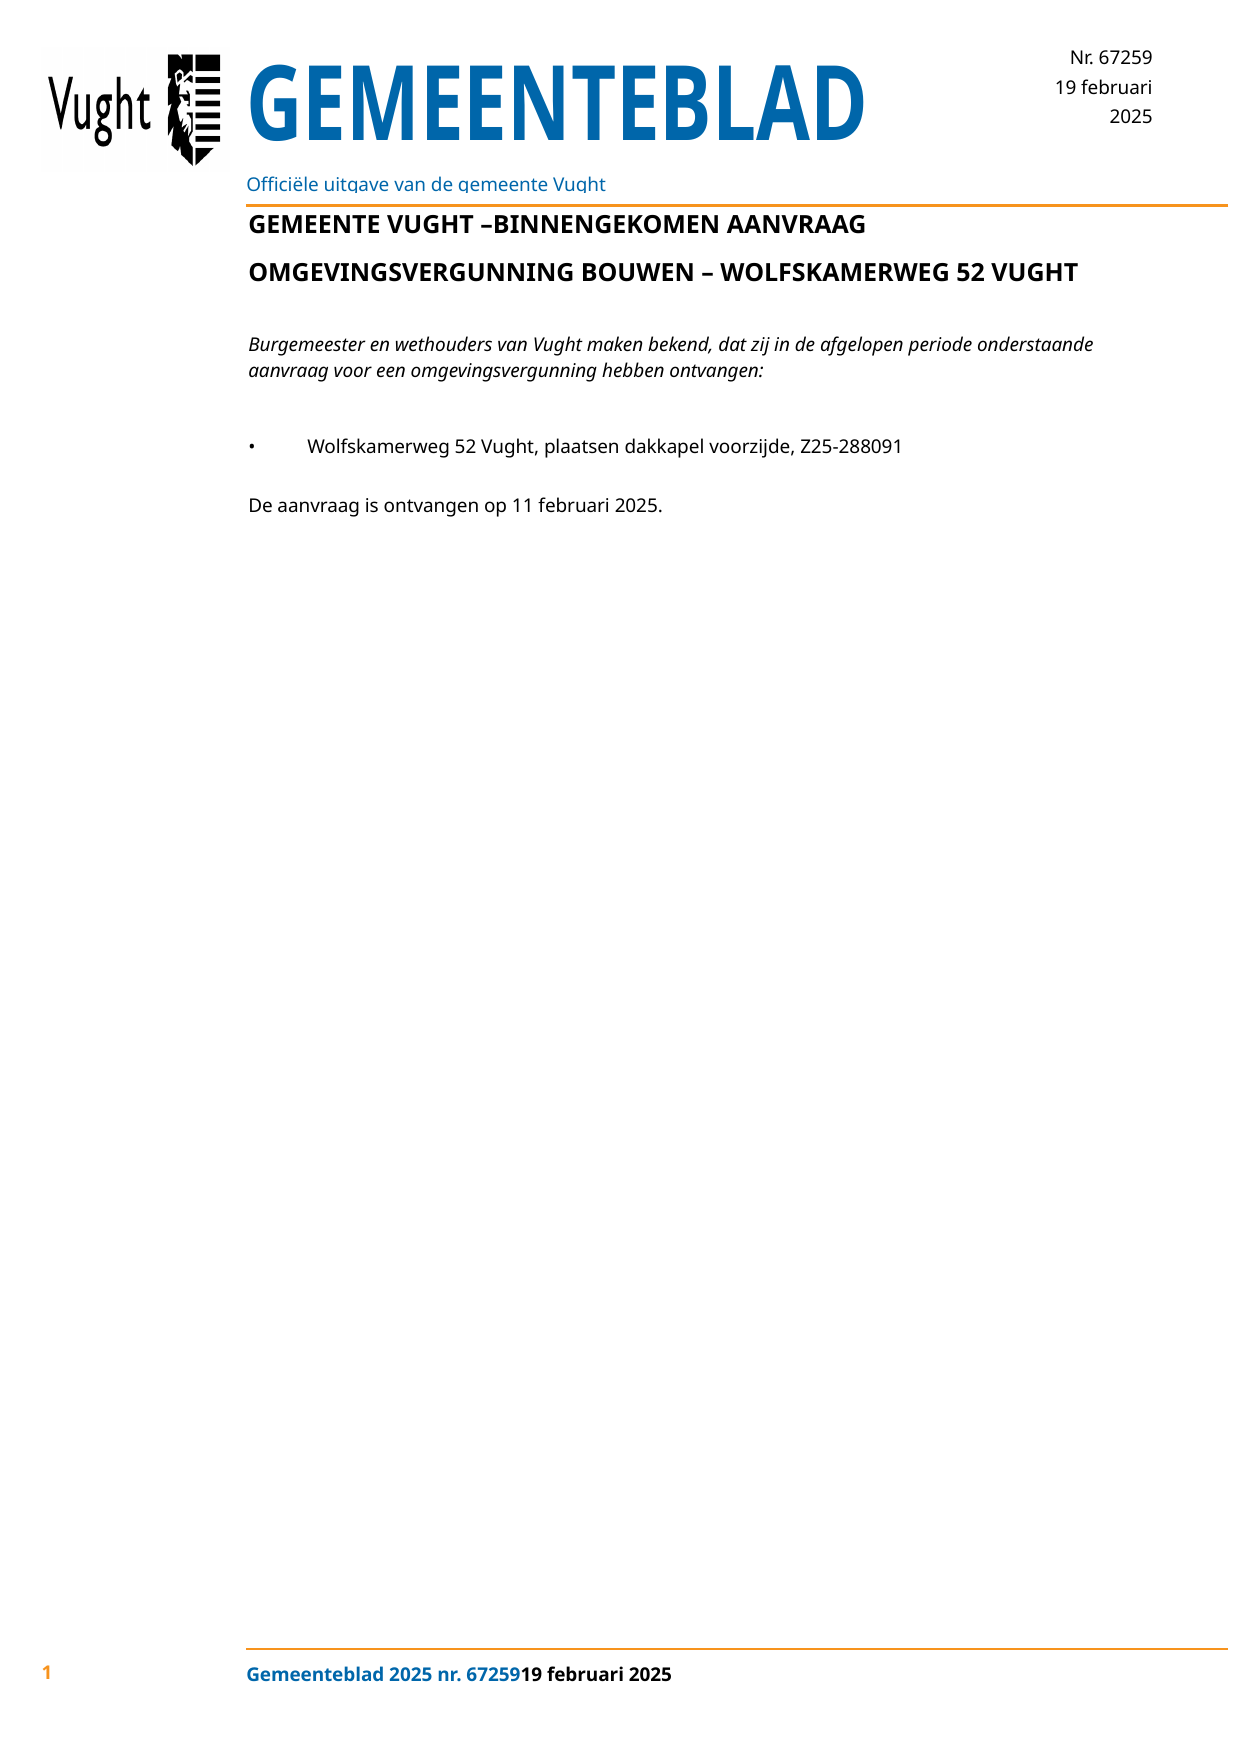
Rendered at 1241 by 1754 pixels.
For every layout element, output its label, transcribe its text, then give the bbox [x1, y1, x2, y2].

text De aanvraag is ontvangen op 11 februari 2025. [248, 492, 1152, 518]
picture [41, 47, 231, 172]
text GEMEENTE VUGHT –BINNENGEKOMEN AANVRAAG OMGEVINGSVERGUNNING BOUWEN – WOLFSKAMERWEG 52 VUGHT [248, 207, 1152, 288]
list Wolfskamerweg 52 Vught, plaatsen dakkapel voorzijde, Z25-288091 [248, 433, 1152, 459]
text Burgemeester en wethouders van Vught maken bekend, dat zij in de afgelopen periode onderstaande aanvraag voor een omgevingsvergunning hebben ontvangen: [248, 331, 1152, 383]
